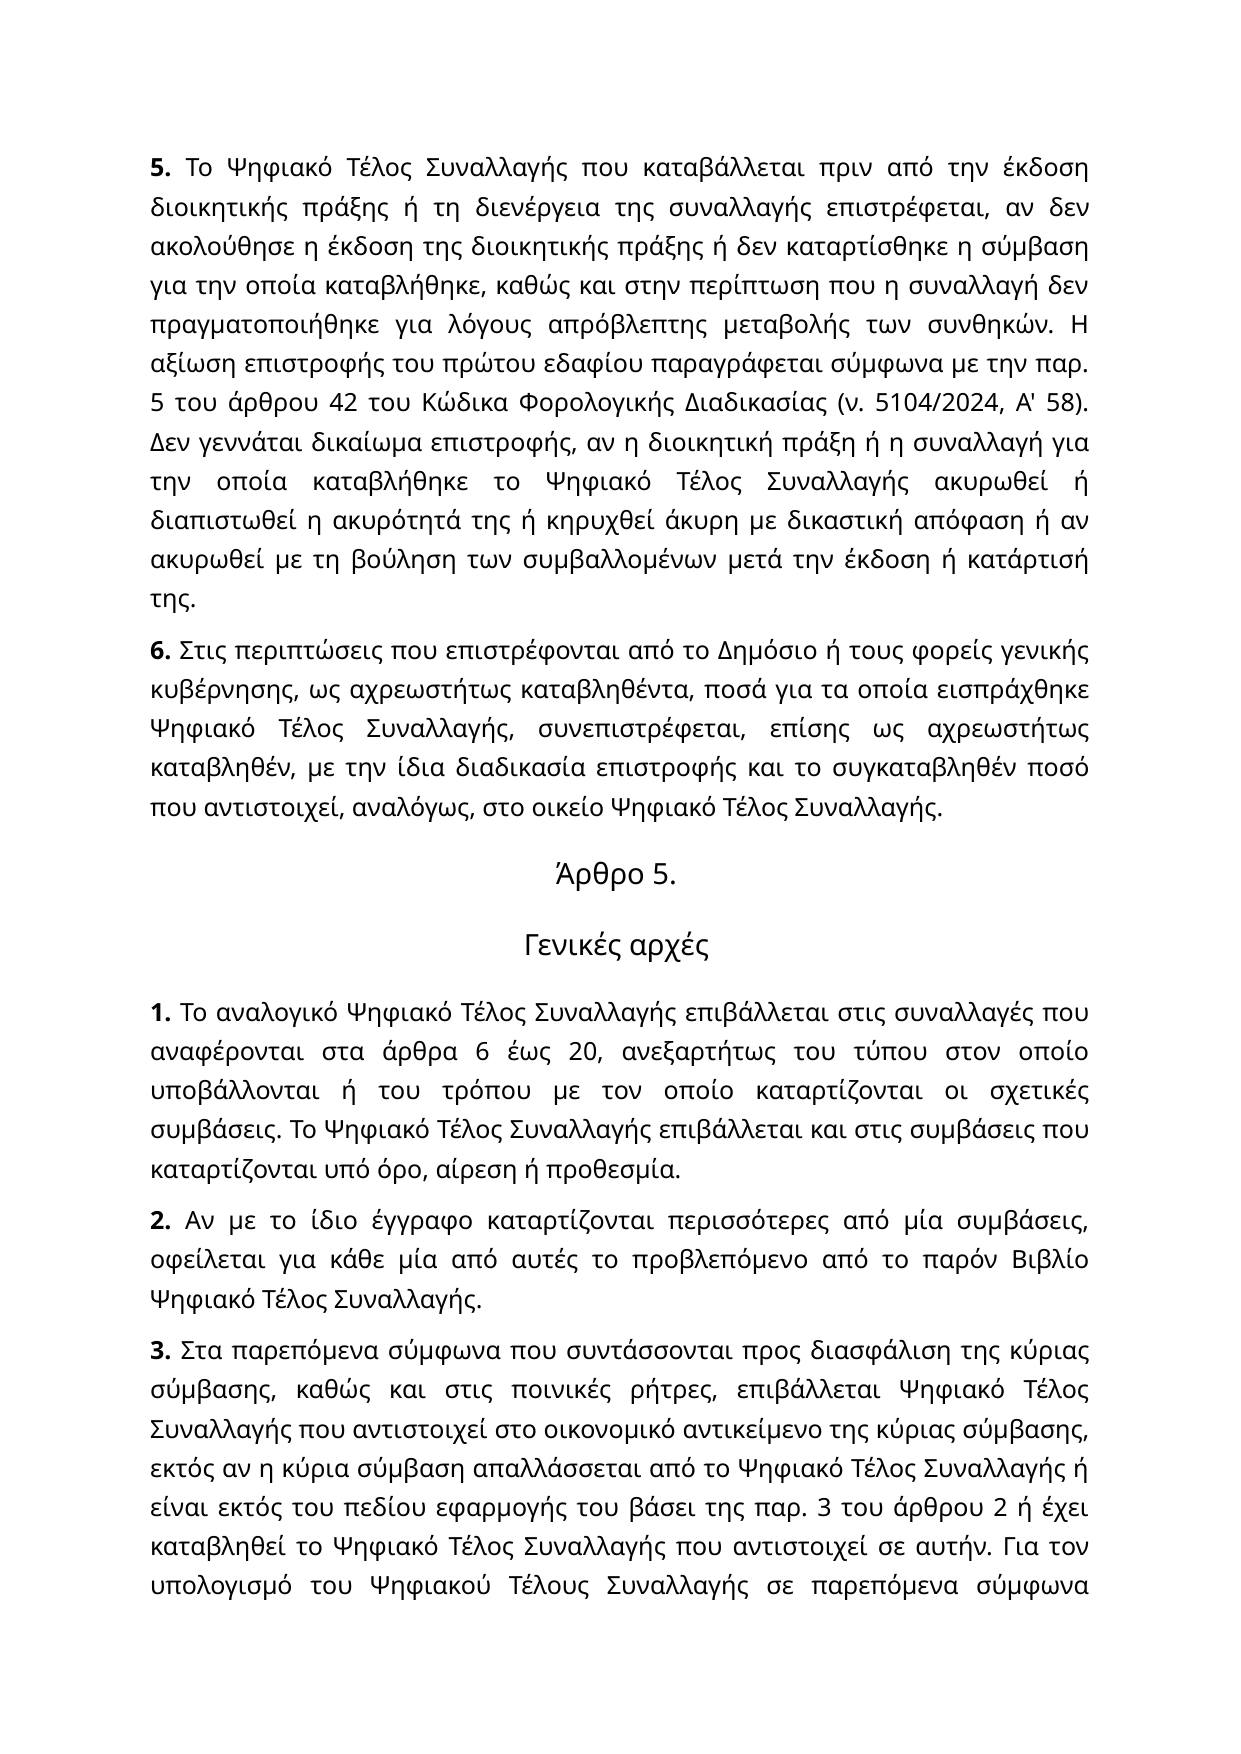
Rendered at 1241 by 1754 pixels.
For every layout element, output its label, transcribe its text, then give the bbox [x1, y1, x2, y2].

text 3. Στα παρεπόμενα σύμφωνα που συντάσσονται προς διασφάλιση της κύριας σύμβασης, καθώς και στις ποινικές ρήτρες, επιβάλλεται Ψηφιακό Τέλος Συναλλαγής που αντιστοιχεί στο οικονομικό αντικείμενο της κύριας σύμβασης, εκτός αν η κύρια σύμβαση απαλλάσσεται από το Ψηφιακό Τέλος Συναλλαγής ή είναι εκτός του πεδίου εφαρμογής του βάσει της παρ. 3 του άρθρου 2 ή έχει καταβληθεί το Ψηφιακό Τέλος Συναλλαγής που αντιστοιχεί σε αυτήν. Για τον υπολογισμό του Ψηφιακού Τέλους Συναλλαγής σε παρεπόμενα σύμφωνα [150, 1333, 1090, 1602]
text 1. Το αναλογικό Ψηφιακό Τέλος Συναλλαγής επιβάλλεται στις συναλλαγές που αναφέρονται στα άρθρα 6 έως 20, ανεξαρτήτως του τύπου στον οποίο υποβάλλονται ή του τρόπου με τον οποίο καταρτίζονται οι σχετικές συμβάσεις. Το Ψηφιακό Τέλος Συναλλαγής επιβάλλεται και στις συμβάσεις που καταρτίζονται υπό όρο, αίρεση ή προθεσμία. [150, 994, 1090, 1185]
text 2. Αν με το ίδιο έγγραφο καταρτίζονται περισσότερες από μία συμβάσεις, οφείλεται για κάθε μία από αυτές το προβλεπόμενο από το παρόν Βιβλίο Ψηφιακό Τέλος Συναλλαγής. [150, 1203, 1090, 1315]
subtitle Γενικές αρχές [150, 924, 1090, 964]
text 6. Στις περιπτώσεις που επιστρέφονται από το Δημόσιο ή τους φορείς γενικής κυβέρνησης, ως αχρεωστήτως καταβληθέντα, ποσά για τα οποία εισπράχθηκε Ψηφιακό Τέλος Συναλλαγής, συνεπιστρέφεται, επίσης ως αχρεωστήτως καταβληθέν, με την ίδια διαδικασία επιστροφής και το συγκαταβληθέν ποσό που αντιστοιχεί, αναλόγως, στο οικείο Ψηφιακό Τέλος Συναλλαγής. [150, 632, 1090, 823]
text 5. Το Ψηφιακό Τέλος Συναλλαγής που καταβάλλεται πριν από την έκδοση διοικητικής πράξης ή τη διενέργεια της συναλλαγής επιστρέφεται, αν δεν ακολούθησε η έκδοση της διοικητικής πράξης ή δεν καταρτίσθηκε η σύμβαση για την οποία καταβλήθηκε, καθώς και στην περίπτωση που η συναλλαγή δεν πραγματοποιήθηκε για λόγους απρόβλεπτης μεταβολής των συνθηκών. Η αξίωση επιστροφής του πρώτου εδαφίου παραγράφεται σύμφωνα με την παρ. 5 του άρθρου 42 του Κώδικα Φορολογικής Διαδικασίας (ν. 5104/2024, Α' 58). Δεν γεννάται δικαίωμα επιστροφής, αν η διοικητική πράξη ή η συναλλαγή για την οποία καταβλήθηκε το Ψηφιακό Τέλος Συναλλαγής ακυρωθεί ή διαπιστωθεί η ακυρότητά της ή κηρυχθεί άκυρη με δικαστική απόφαση ή αν ακυρωθεί με τη βούληση των συμβαλλομένων μετά την έκδοση ή κατάρτισή της. [150, 150, 1090, 615]
subtitle Άρθρο 5. [150, 853, 1090, 893]
